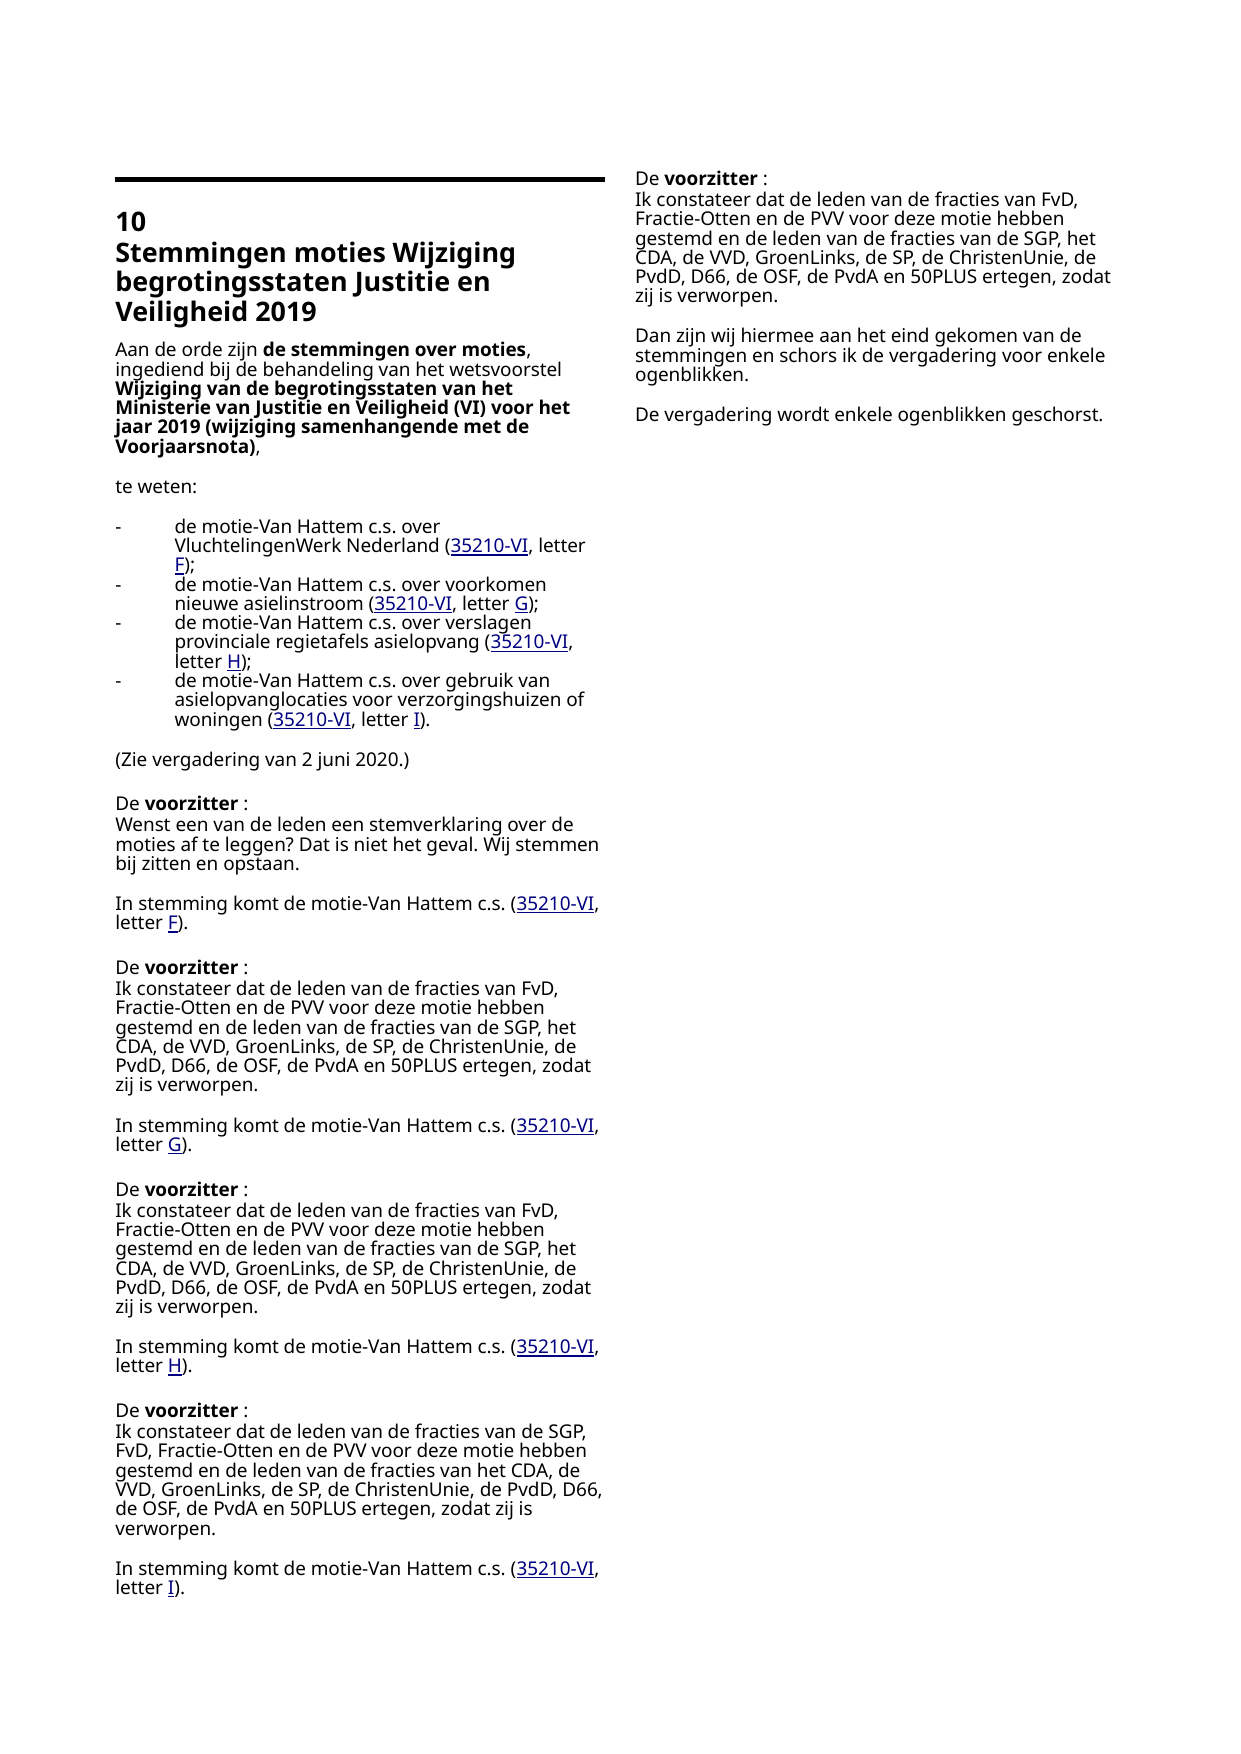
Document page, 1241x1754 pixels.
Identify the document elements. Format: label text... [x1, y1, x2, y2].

text In stemming komt de motie-Van Hattem c.s. (35210-VI, letter F). [115, 895, 605, 933]
text De voorzitter : [115, 1176, 605, 1202]
list de motie-Van Hattem c.s. over VluchtelingenWerk Nederland (35210-VI, letter F); [115, 518, 605, 576]
text Wenst een van de leden een stemverklaring over de moties af te leggen? Dat is niet het geval. Wij stemmen bij zitten en opstaan. [115, 816, 605, 874]
text Ik constateer dat de leden van de fracties van de SGP, FvD, Fractie-Otten en de PVV voor deze motie hebben gestemd en de leden van de fracties van het CDA, de VVD, GroenLinks, de SP, de ChristenUnie, de PvdD, D66, de OSF, de PvdA en 50PLUS ertegen, zodat zij is verworpen. [115, 1423, 605, 1539]
text Dan zijn wij hiermee aan het eind gekomen van de stemmingen en schors ik de vergadering voor enkele ogenblikken. [635, 327, 1125, 385]
text Ik constateer dat de leden van de fracties van FvD, Fractie-Otten en de PVV voor deze motie hebben gestemd en de leden van de fracties van de SGP, het CDA, de VVD, GroenLinks, de SP, de ChristenUnie, de PvdD, D66, de OSF, de PvdA en 50PLUS ertegen, zodat zij is verworpen. [115, 980, 605, 1096]
text Ik constateer dat de leden van de fracties van FvD, Fractie-Otten en de PVV voor deze motie hebben gestemd en de leden van de fracties van de SGP, het CDA, de VVD, GroenLinks, de SP, de ChristenUnie, de PvdD, D66, de OSF, de PvdA en 50PLUS ertegen, zodat zij is verworpen. [635, 191, 1125, 307]
list de motie-Van Hattem c.s. over gebruik van asielopvanglocaties voor verzorgingshuizen of woningen (35210-VI, letter I). [115, 672, 605, 730]
text De vergadering wordt enkele ogenblikken geschorst. [635, 406, 1125, 425]
text In stemming komt de motie-Van Hattem c.s. (35210-VI, letter H). [115, 1338, 605, 1377]
text De voorzitter : [115, 1397, 605, 1423]
text te weten: [115, 478, 605, 497]
text Aan de orde zijn de stemmingen over moties, ingediend bij de behandeling van het wetsvoorstel Wijziging van de begrotingsstaten van het Ministerie van Justitie en Veiligheid (VI) voor het jaar 2019 (wijziging samenhangende met de Voorjaarsnota), [115, 341, 605, 457]
text De voorzitter : [635, 165, 1125, 191]
text (Zie vergadering van 2 juni 2020.) [115, 751, 605, 770]
text De voorzitter : [115, 954, 605, 980]
text In stemming komt de motie-Van Hattem c.s. (35210-VI, letter G). [115, 1117, 605, 1155]
text 10 [115, 203, 605, 239]
text In stemming komt de motie-Van Hattem c.s. (35210-VI, letter I). [115, 1560, 605, 1598]
text De voorzitter : [115, 791, 605, 816]
list de motie-Van Hattem c.s. over verslagen provinciale regietafels asielopvang (35210-VI, letter H); [115, 614, 605, 672]
list de motie-Van Hattem c.s. over voorkomen nieuwe asielinstroom (35210-VI, letter G); [115, 576, 605, 614]
text Stemmingen moties Wijziging begrotingsstaten Justitie en Veiligheid 2019 [115, 239, 605, 341]
text Ik constateer dat de leden van de fracties van FvD, Fractie-Otten en de PVV voor deze motie hebben gestemd en de leden van de fracties van de SGP, het CDA, de VVD, GroenLinks, de SP, de ChristenUnie, de PvdD, D66, de OSF, de PvdA en 50PLUS ertegen, zodat zij is verworpen. [115, 1202, 605, 1317]
